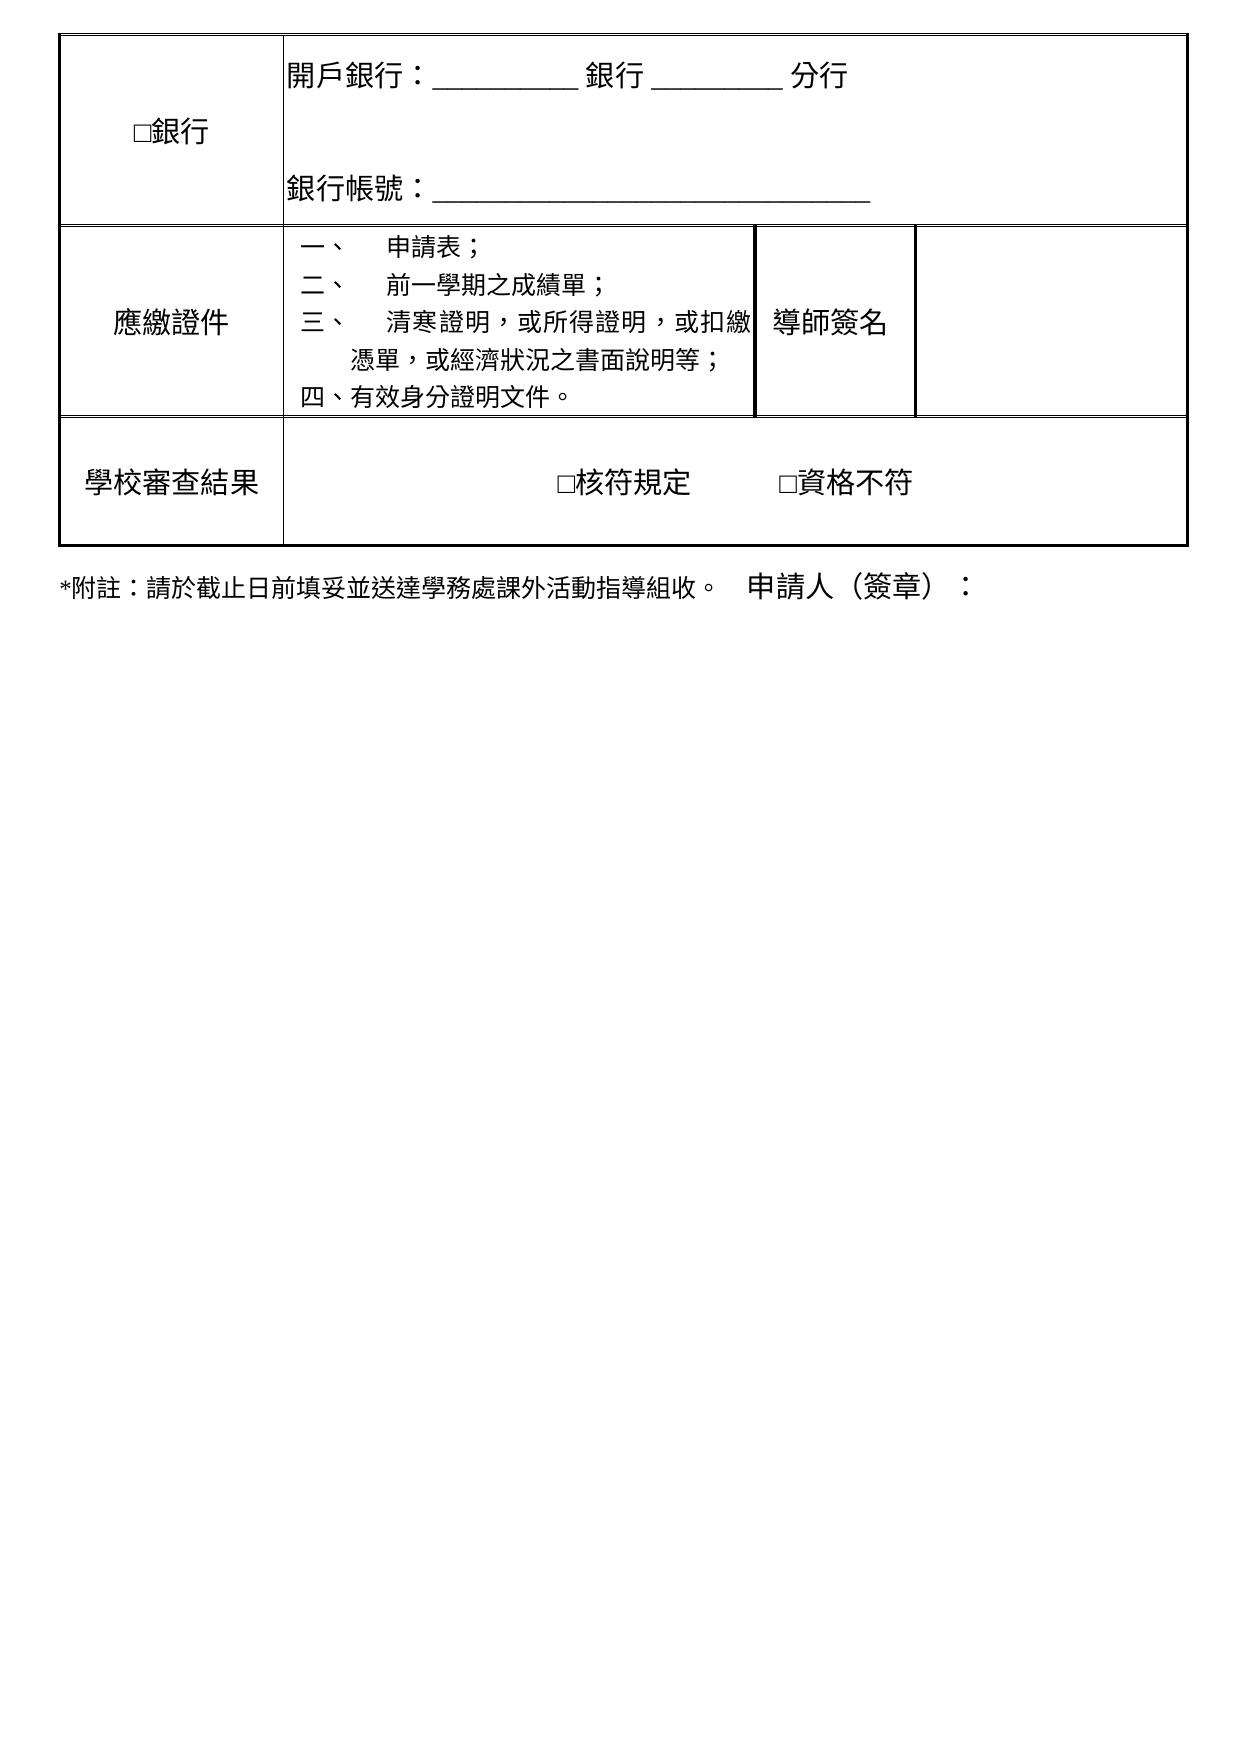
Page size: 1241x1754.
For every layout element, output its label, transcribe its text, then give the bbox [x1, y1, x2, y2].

table_cell 申請表； 前一學期之成績單； 清寒證明，或所得證明，或扣繳憑單，或經濟狀況之書面說明等； 四、有效身分證明文件。 [284, 227, 753, 414]
table_cell 應繳證件 [61, 227, 283, 414]
table_cell 導師簽名 [757, 227, 914, 414]
table_cell □銀行 [61, 36, 283, 224]
text *附註：請於截止日前填妥並送達學務處課外活動指導組收。 申請人（簽章）： [59, 547, 1181, 622]
table_cell 開戶銀行：__________ 銀行 _________ 分行 銀行帳號：______________________________ [284, 36, 1186, 224]
table_cell 學校審查結果 [61, 418, 283, 544]
table_cell □核符規定 □資格不符 [284, 418, 1186, 544]
table_cell [917, 227, 1186, 414]
